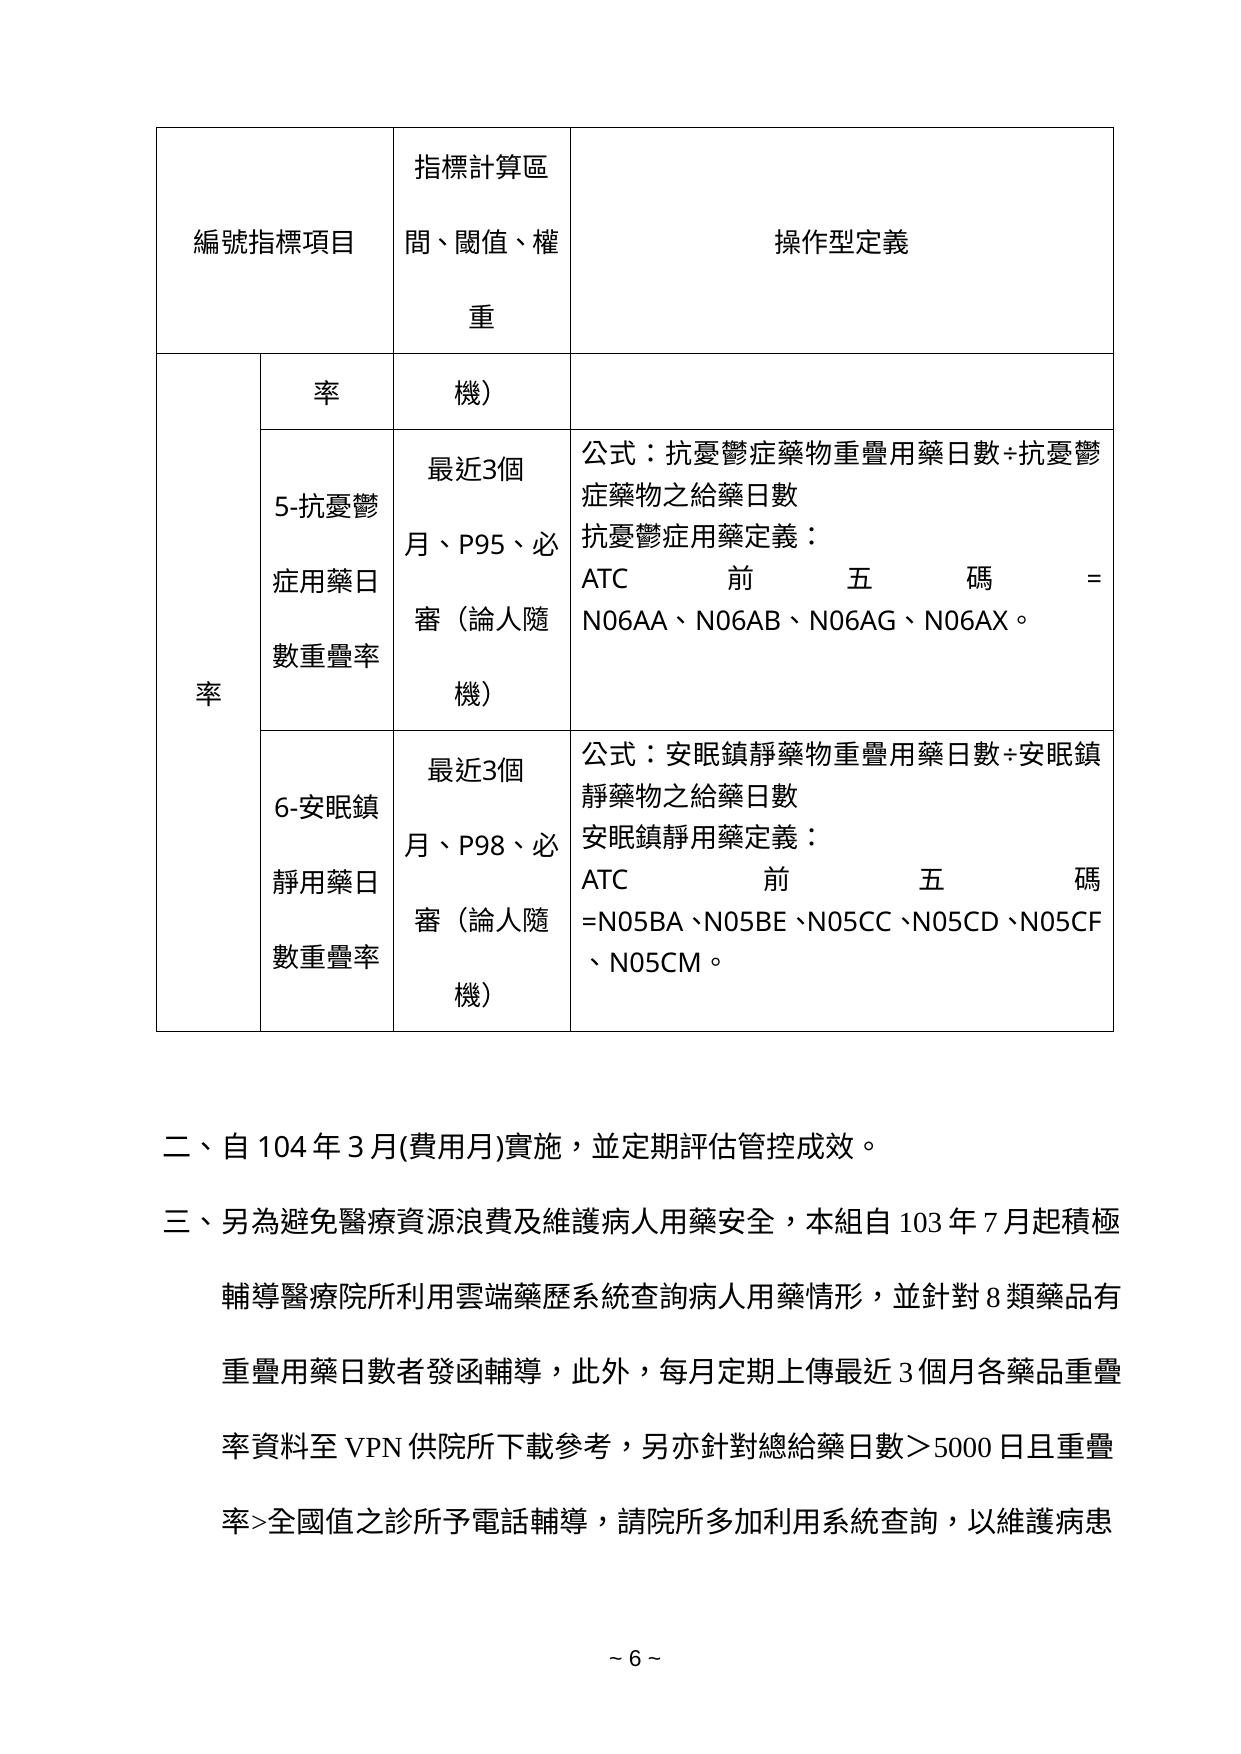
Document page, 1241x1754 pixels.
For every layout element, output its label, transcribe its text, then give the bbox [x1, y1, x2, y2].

list 另為避免醫療資源浪費及維護病人用藥安全，本組自103年7月起積極輔導醫療院所利用雲端藥歷系統查詢病人用藥情形，並針對8類藥品有重疊用藥日數者發函輔導，此外，每月定期上傳最近3個月各藥品重疊率資料至VPN供院所下載參考，另亦針對總給藥日數＞5000日且重疊率>全國值之診所予電話輔導，請院所多加利用系統查詢，以維護病患 [162, 1182, 1137, 1557]
table_cell 率 [157, 354, 260, 1031]
table_cell 6-安眠鎮靜用藥日數重疊率 [261, 731, 393, 1031]
table_cell 機） [394, 354, 570, 429]
table_cell [571, 354, 1113, 429]
table_cell 5-抗憂鬱症用藥日數重疊率 [261, 430, 393, 730]
list 自104年3月(費用月)實施，並定期評估管控成效。 [162, 1107, 1137, 1182]
table_cell 最近3個月、P95、必審（論人隨機） [394, 430, 570, 730]
table_header 操作型定義 [571, 128, 1113, 353]
table_cell 公式：抗憂鬱症藥物重疊用藥日數÷抗憂鬱症藥物之給藥日數 抗憂鬱症用藥定義： ATC前五碼= N06AA、N06AB、N06AG、N06AX。 [571, 430, 1113, 730]
table_cell 最近3個月、P98、必審（論人隨機） [394, 731, 570, 1031]
table_cell 公式：安眠鎮靜藥物重疊用藥日數÷安眠鎮靜藥物之給藥日數 安眠鎮靜用藥定義： ATC前五碼=N05BA、N05BE、N05CC、N05CD、N05CF、N05CM。 [571, 731, 1113, 1031]
table_cell 率 [261, 354, 393, 429]
table_header 編號指標項目 [157, 128, 393, 353]
table_header 指標計算區間、閾值、權重 [394, 128, 570, 353]
